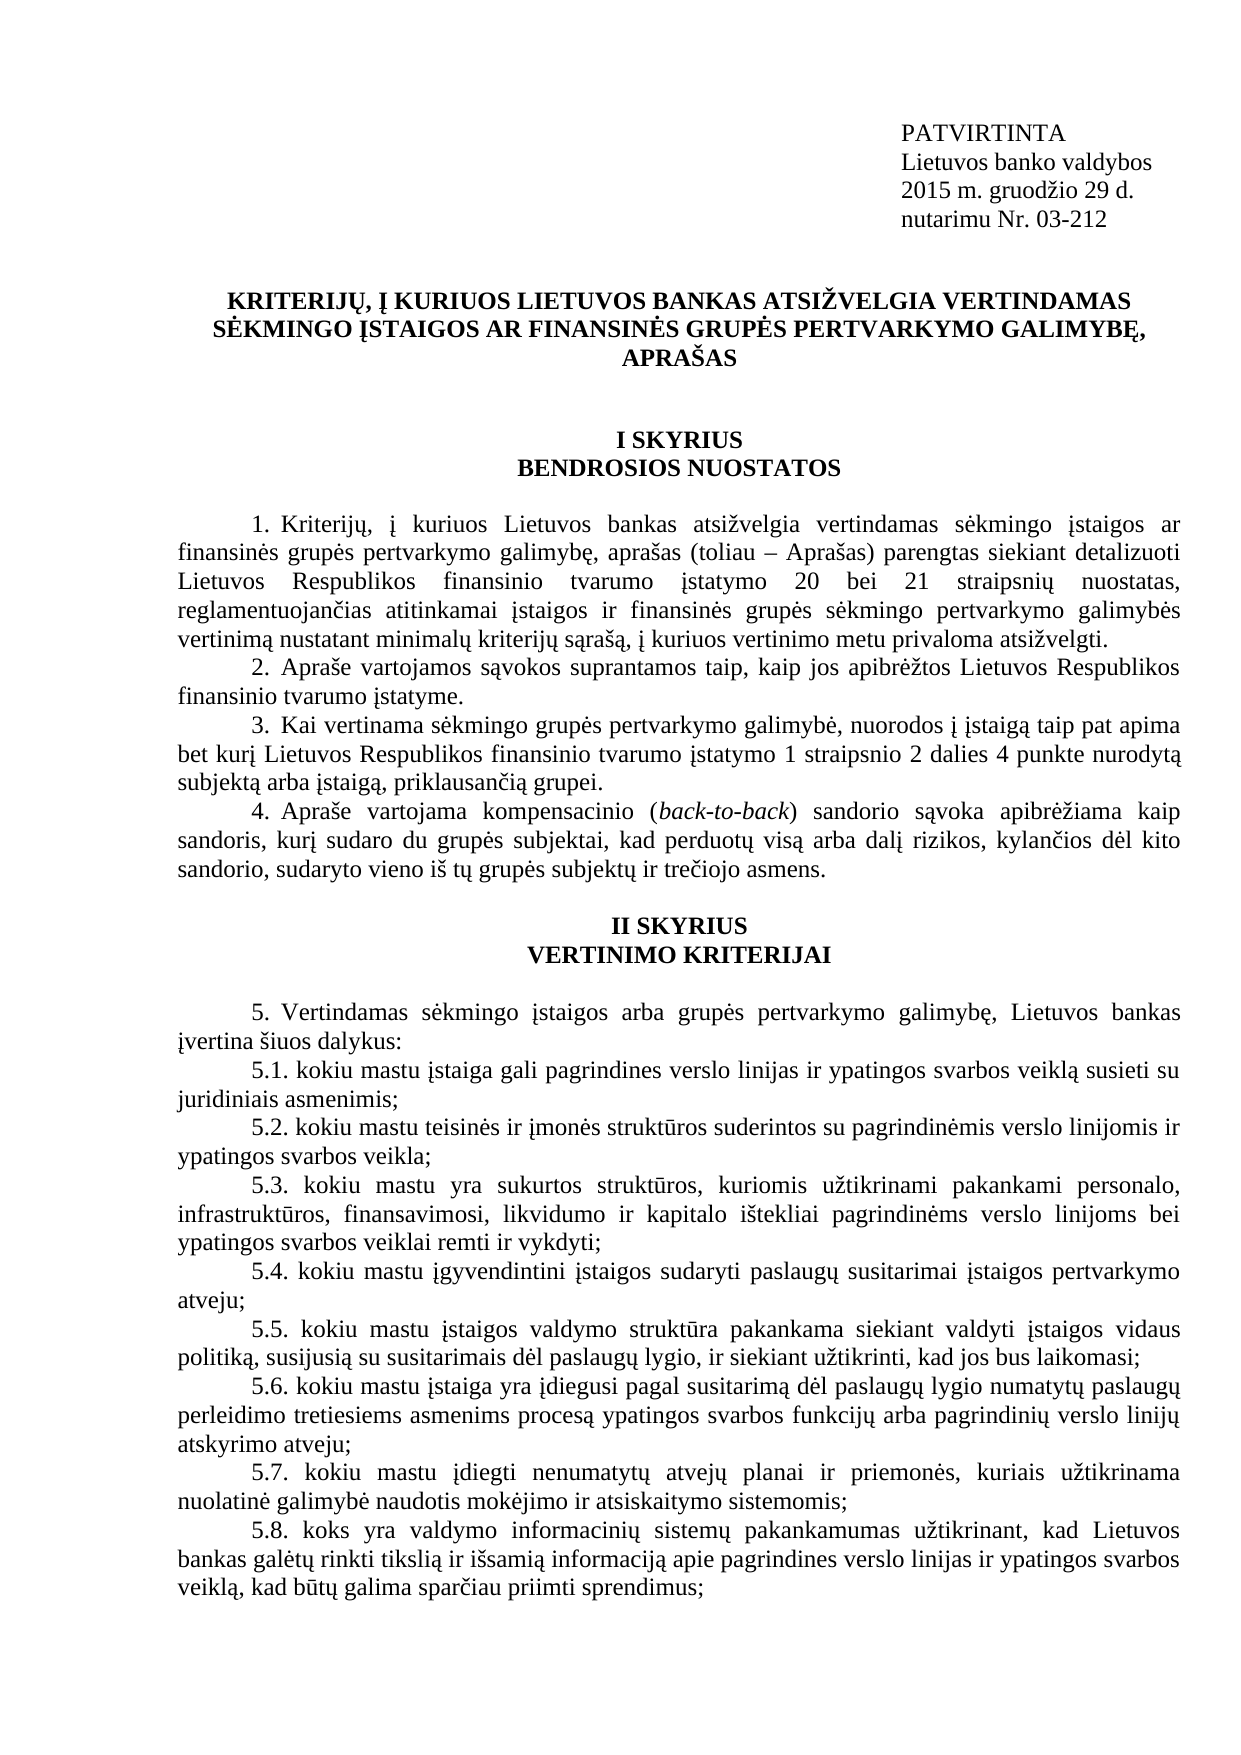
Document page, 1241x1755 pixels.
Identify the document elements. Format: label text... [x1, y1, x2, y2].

text nutarimu Nr. 03-212 [177, 204, 1181, 233]
text 5.5. kokiu mastu įstaigos valdymo struktūra pakankama siekiant valdyti įstaigos vidaus politiką, susijusią su susitarimais dėl paslaugų lygio, ir siekiant užtikrinti, kad jos bus laikomasi; [177, 1314, 1181, 1371]
text BENDROSIOS NUOSTATOS [177, 453, 1181, 482]
text 5.7. kokiu mastu įdiegti nenumatytų atvejų planai ir priemonės, kuriais užtikrinama nuolatinė galimybė naudotis mokėjimo ir atsiskaitymo sistemomis; [177, 1457, 1181, 1515]
text PATVIRTINTA [177, 118, 1181, 147]
text 5.1. kokiu mastu įstaiga gali pagrindines verslo linijas ir ypatingos svarbos veiklą susieti su juridiniais asmenimis; [177, 1055, 1181, 1112]
text 2. Apraše vartojamos sąvokos suprantamos taip, kaip jos apibrėžtos Lietuvos Respublikos finansinio tvarumo įstatyme. [177, 652, 1181, 710]
text I SKYRIUS [177, 425, 1181, 453]
text VERTINIMO KRITERIJAI [177, 940, 1181, 969]
text 1. Kriterijų, į kuriuos Lietuvos bankas atsižvelgia vertindamas sėkmingo įstaigos ar finansinės grupės pertvarkymo galimybę, aprašas (toliau – Aprašas) parengtas siekiant detalizuoti Lietuvos Respublikos finansinio tvarumo įstatymo 20 bei 21 straipsnių nuostatas, reglamentuojančias atitinkamai įstaigos ir finansinės grupės sėkmingo pertvarkymo galimybės vertinimą nustatant minimalų kriterijų sąrašą, į kuriuos vertinimo metu privaloma atsižvelgti. [177, 509, 1181, 652]
text 5.8. koks yra valdymo informacinių sistemų pakankamumas užtikrinant, kad Lietuvos bankas galėtų rinkti tikslią ir išsamią informaciją apie pagrindines verslo linijas ir ypatingos svarbos veiklą, kad būtų galima sparčiau priimti sprendimus; [177, 1515, 1181, 1601]
text 5.4. kokiu mastu įgyvendintini įstaigos sudaryti paslaugų susitarimai įstaigos pertvarkymo atveju; [177, 1256, 1181, 1314]
text 5.6. kokiu mastu įstaiga yra įdiegusi pagal susitarimą dėl paslaugų lygio numatytų paslaugų perleidimo tretiesiems asmenims procesą ypatingos svarbos funkcijų arba pagrindinių verslo linijų atskyrimo atveju; [177, 1371, 1181, 1457]
text KRITERIJŲ, į kURIUOS Lietuvos bankas atsižvelgia vertindamaS sėkmingo įstaigos ar finansinės grupės pertvarkymo galimybę, APRAŠAS [177, 286, 1181, 372]
text 5.2. kokiu mastu teisinės ir įmonės struktūros suderintos su pagrindinėmis verslo linijomis ir ypatingos svarbos veikla; [177, 1112, 1181, 1170]
text Lietuvos banko valdybos [177, 147, 1181, 176]
text 3. Kai vertinama sėkmingo grupės pertvarkymo galimybė, nuorodos į įstaigą taip pat apima bet kurį Lietuvos Respublikos finansinio tvarumo įstatymo 1 straipsnio 2 dalies 4 punkte nurodytą subjektą arba įstaigą, priklausančią grupei. [177, 710, 1181, 796]
text 4. Apraše vartojama kompensacinio (back-to-back) sandorio sąvoka apibrėžiama kaip sandoris, kurį sudaro du grupės subjektai, kad perduotų visą arba dalį rizikos, kylančios dėl kito sandorio, sudaryto vieno iš tų grupės subjektų ir trečiojo asmens. [177, 796, 1181, 882]
text 2015 m. gruodžio 29 d. [177, 176, 1181, 204]
text 5. Vertindamas sėkmingo įstaigos arba grupės pertvarkymo galimybę, Lietuvos bankas įvertina šiuos dalykus: [177, 997, 1181, 1055]
text 5.3. kokiu mastu yra sukurtos struktūros, kuriomis užtikrinami pakankami personalo, infrastruktūros, finansavimosi, likvidumo ir kapitalo ištekliai pagrindinėms verslo linijoms bei ypatingos svarbos veiklai remti ir vykdyti; [177, 1170, 1181, 1256]
text II SKYRIUS [177, 911, 1181, 940]
